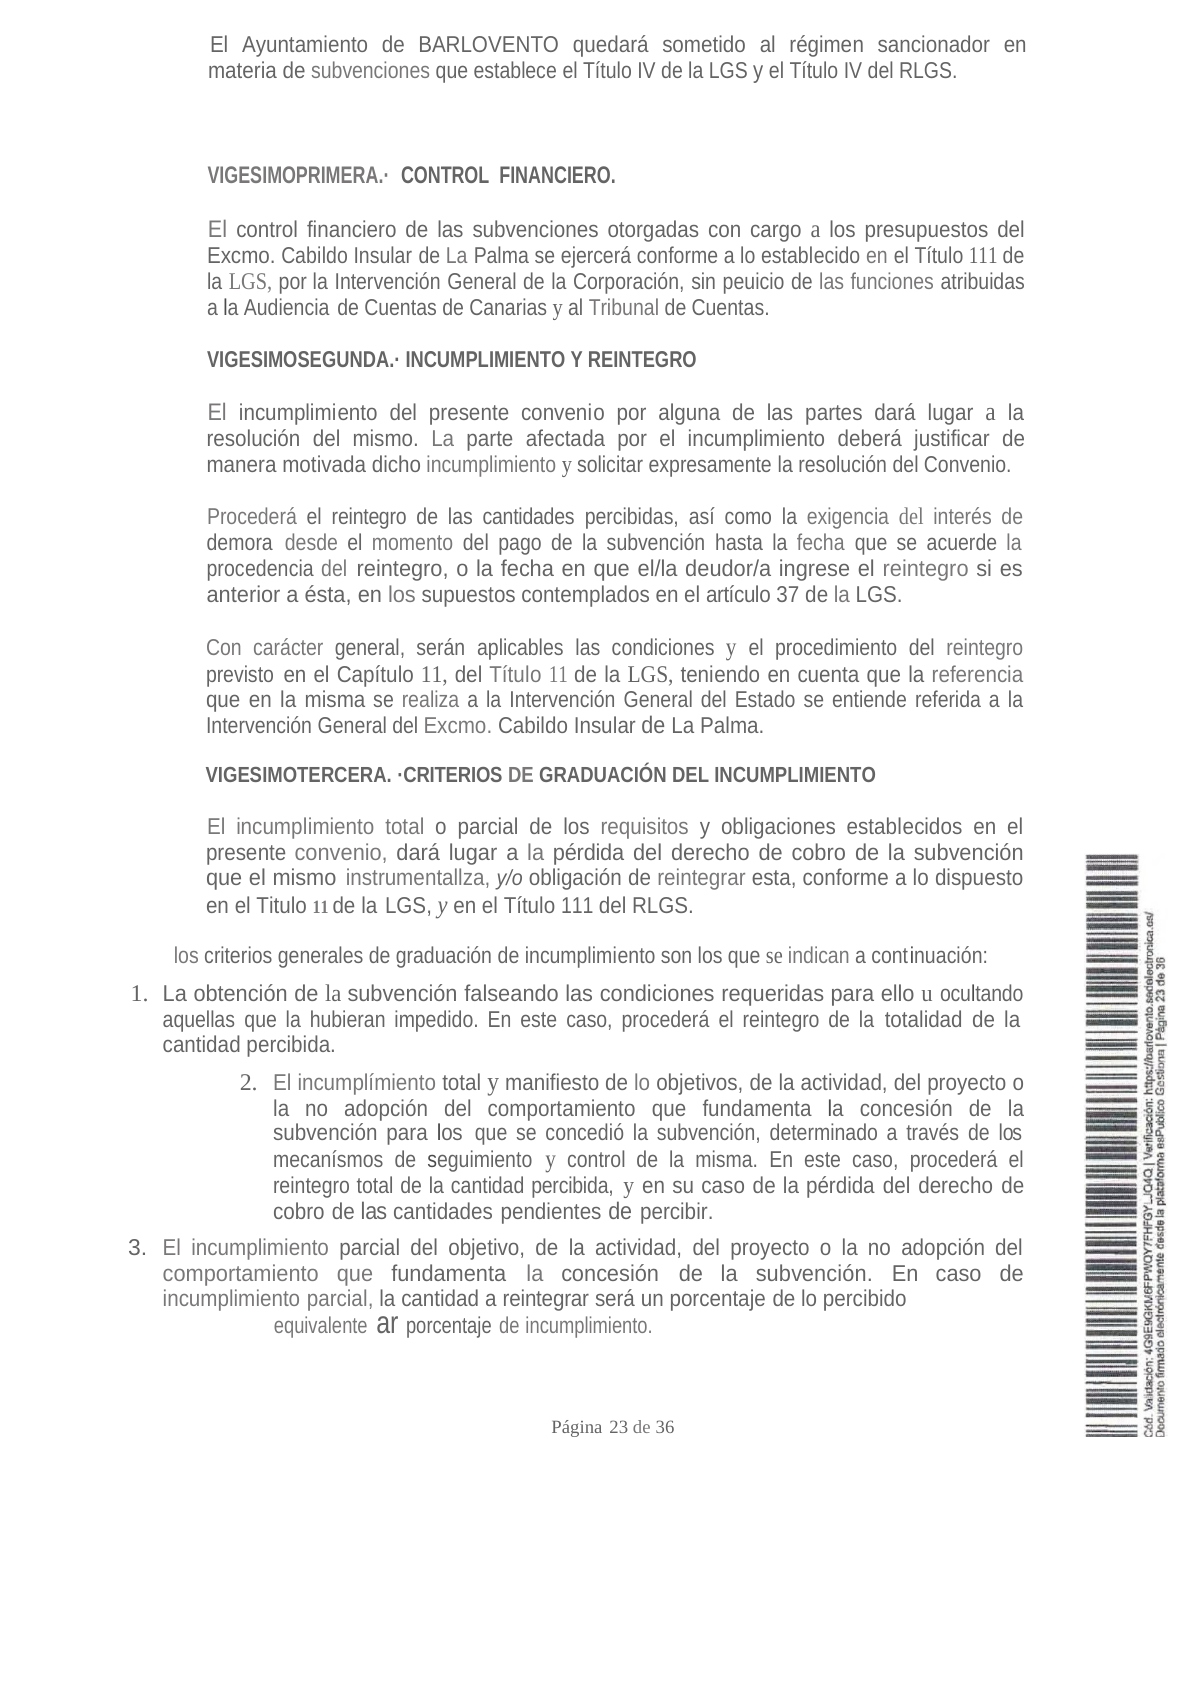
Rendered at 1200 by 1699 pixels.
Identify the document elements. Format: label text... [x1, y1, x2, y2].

text Página 23 de 36 [540, 1416, 685, 1438]
text El incumplimiento del presente convenio por alguna de las partes dará lugar a la resolución del mismo. La parte afectada por el incumplimiento deberá justificar de manera motivada dicho incumplimiento y solicitar expresamente la resolución del Convenio. [206, 398, 1025, 478]
list La obtención de la subvención falseando las condiciones requeridas para ello u ocultando aquellas que la hubieran impedido. En este caso, procederá el reintegro de la totalidad de la cantidad percibida. [130, 980, 1023, 1057]
text El incumplimiento total o parcial de los requisitos y obligaciones establecidos en el presente convenio, dará lugar a la pérdida del derecho de cobro de la subvención que el mismo instrumentallza, y/o obligación de reintegrar esta, conforme a lo dispuesto en el Titulo 11 de la LGS, y en el Título 111 del RLGS. [206, 814, 1023, 918]
text Con carácter general, serán aplicables las condiciones y el procedimiento del reintegro previsto en el Capítulo 11, del Título 11 de la LGS, teniendo en cuenta que la referencia que en la misma se realiza a la Intervención General del Estado se entiende referida a la Intervención General del Excmo. Cabildo Insular de La Palma. [206, 634, 1023, 738]
text El control financiero de las subvenciones otorgadas con cargo a los presupuestos del Excmo. Cabildo Insular de La Palma se ejercerá conforme a lo establecido en el Título 111 de la LGS, por la Intervención General de la Corporación, sin peuicio de las funciones atribuidas a la Audiencia de Cuentas de Canarias y al Tribunal de Cuentas. [207, 217, 1026, 320]
text los criterios generales de graduación de incumplimiento son los que se indican a continuación: [173, 941, 1083, 969]
list El incumplimiento parcial del objetivo, de la actividad, del proyecto o la no adopción del comportamiento que fundamenta la concesión de la subvención. En caso de incumplimiento parcial, la cantidad a reintegrar será un porcentaje de lo percibido [128, 1235, 1024, 1311]
subtitle VIGESIMOSEGUNDA.· INCUMPLIMIENTO Y REINTEGRO [207, 346, 1179, 373]
subtitle VIGESIMOPRIMERA.· CONTROL FINANCIERO. [207, 161, 1179, 188]
text VIGESIMOTERCERA. ·CRITERIOS DE GRADUACIÓN DEL INCUMPLIMIENTO [205, 762, 1179, 788]
list El incumplímiento total y manifiesto de lo objetivos, de la actividad, del proyecto o la no adopción del comportamiento que fundamenta la concesión de la subvención para los que se concedió la subvención, determinado a través de los mecanísmos de seguimiento y control de la misma. En este caso, procederá el reintegro total de la cantidad percibida, y en su caso de la pérdida del derecho de cobro de las cantidades pendientes de percibir. [239, 1068, 1024, 1225]
text Procederá el reintegro de las cantidades percibidas, así como la exigencia del interés de demora desde el momento del pago de la subvención hasta la fecha que se acuerde la procedencia del reintegro, o la fecha en que el/la deudor/a ingrese el reintegro si es anterior a ésta, en los supuestos contemplados en el artículo 37 de la LGS. [206, 503, 1024, 607]
text El Ayuntamiento de BARLOVENTO quedará sometido al régimen sancionador en materia de subvenciones que establece el Título IV de la LGS y el Título IV del RLGS. [208, 32, 1026, 83]
text equivalente ar porcentaje de incumplimiento. [274, 1311, 1083, 1339]
